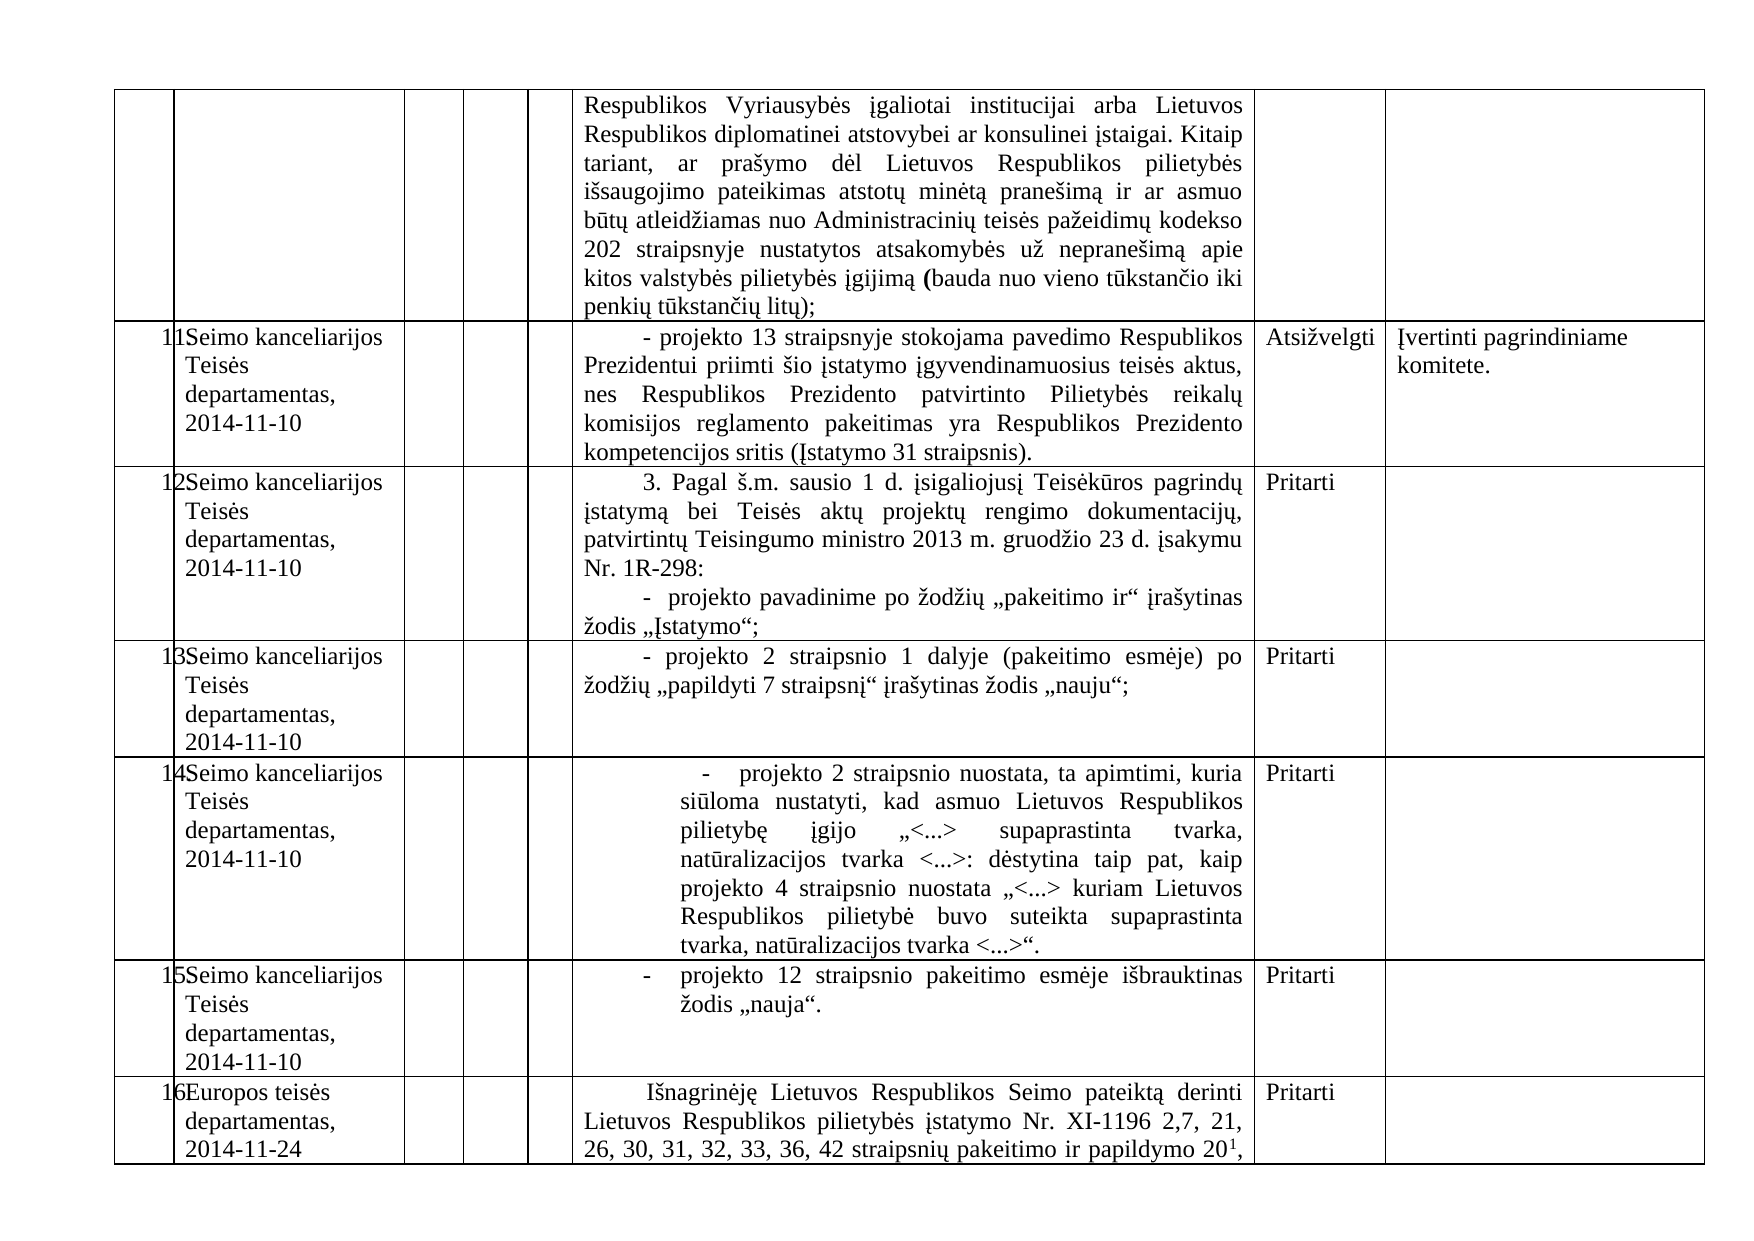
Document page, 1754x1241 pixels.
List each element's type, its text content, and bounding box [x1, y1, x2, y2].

table_cell Seimo kanceliarijos Teisės departamentas, 2014-11-10 [175, 961, 404, 1076]
table_cell [115, 90, 173, 320]
table_cell Įvertinti pagrindiniame komitete. [1386, 322, 1704, 466]
table_cell [1386, 467, 1704, 639]
table_cell [405, 90, 463, 320]
table_cell [405, 758, 463, 959]
table_cell [405, 641, 463, 756]
table_cell [464, 322, 527, 466]
table_cell Europos teisės departamentas, 2014-11-24 [175, 1077, 404, 1163]
table_cell projekto 12 straipsnio pakeitimo esmėje išbrauktinas žodis „nauja“. [573, 961, 1254, 1076]
table_cell [405, 322, 463, 466]
table_cell [529, 90, 572, 320]
table_cell - projekto 13 straipsnyje stokojama pavedimo Respublikos Prezidentui priimti šio įstatymo įgyvendinamuosius teisės aktus, nes Respublikos Prezidento patvirtinto Pilietybės reikalų komisijos reglamento pakeitimas yra Respublikos Prezidento kompetencijos sritis (Įstatymo 31 straipsnis). [573, 322, 1254, 466]
table_cell [529, 758, 572, 959]
table_cell [405, 467, 463, 639]
table_cell [115, 758, 173, 959]
table_cell [1386, 1077, 1704, 1163]
table_cell [529, 1077, 572, 1163]
table_cell Seimo kanceliarijos Teisės departamentas, 2014-11-10 [175, 467, 404, 639]
table_cell Seimo kanceliarijos Teisės departamentas, 2014-11-10 [175, 641, 404, 756]
table_cell [464, 90, 527, 320]
table_cell [529, 641, 572, 756]
table_cell [115, 1077, 173, 1163]
table_cell Respublikos Vyriausybės įgaliotai institucijai arba Lietuvos Respublikos diplomatinei atstovybei ar konsulinei įstaigai. Kitaip tariant, ar prašymo dėl Lietuvos Respublikos pilietybės išsaugojimo pateikimas atstotų minėtą pranešimą ir ar asmuo būtų atleidžiamas nuo Administracinių teisės pažeidimų kodekso 202 straipsnyje nustatytos atsakomybės už nepranešimą apie kitos valstybės pilietybės įgijimą (bauda nuo vieno tūkstančio iki penkių tūkstančių litų); [573, 90, 1254, 320]
table_cell Pritarti [1255, 758, 1385, 959]
table_cell [1386, 758, 1704, 959]
table_cell [115, 467, 173, 639]
table_cell Seimo kanceliarijos Teisės departamentas, 2014-11-10 [175, 758, 404, 959]
table_cell [1255, 90, 1385, 320]
table_cell Pritarti [1255, 641, 1385, 756]
table_cell projekto 2 straipsnio nuostata, ta apimtimi, kuria siūloma nustatyti, kad asmuo Lietuvos Respublikos pilietybę įgijo „<...> supaprastinta tvarka, natūralizacijos tvarka <...>: dėstytina taip pat, kaip projekto 4 straipsnio nuostata „<...> kuriam Lietuvos Respublikos pilietybė buvo suteikta supaprastinta tvarka, natūralizacijos tvarka <...>“. [573, 758, 1254, 959]
table_cell [405, 961, 463, 1076]
table_cell [1386, 961, 1704, 1076]
table_cell [464, 1077, 527, 1163]
table_cell 3. Pagal š.m. sausio 1 d. įsigaliojusį Teisėkūros pagrindų įstatymą bei Teisės aktų projektų rengimo dokumentacijų, patvirtintų Teisingumo ministro 2013 m. gruodžio 23 d. įsakymu Nr. 1R-298: - projekto pavadinime po žodžių „pakeitimo ir“ įrašytinas žodis „Įstatymo“; [573, 467, 1254, 639]
table_cell Pritarti [1255, 1077, 1385, 1163]
table_cell [529, 467, 572, 639]
table_cell [405, 1077, 463, 1163]
table_cell [115, 641, 173, 756]
table_cell [529, 961, 572, 1076]
table_cell Seimo kanceliarijos Teisės departamentas, 2014-11-10 [175, 90, 404, 320]
table_cell Seimo kanceliarijos Teisės departamentas, 2014-11-10 [175, 322, 404, 466]
table_cell Pritarti [1255, 467, 1385, 639]
table_cell [464, 641, 527, 756]
table_cell [464, 961, 527, 1076]
table_cell [115, 322, 173, 466]
table_cell [464, 758, 527, 959]
table_cell - projekto 2 straipsnio 1 dalyje (pakeitimo esmėje) po žodžių „papildyti 7 straipsnį“ įrašytinas žodis „nauju“; [573, 641, 1254, 756]
table_cell [1386, 641, 1704, 756]
table_cell [529, 322, 572, 466]
table_cell Atsižvelgti [1255, 322, 1385, 466]
table_cell Pritarti [1255, 961, 1385, 1076]
table_cell [1386, 90, 1704, 320]
table_cell [464, 467, 527, 639]
table_cell [115, 961, 173, 1076]
